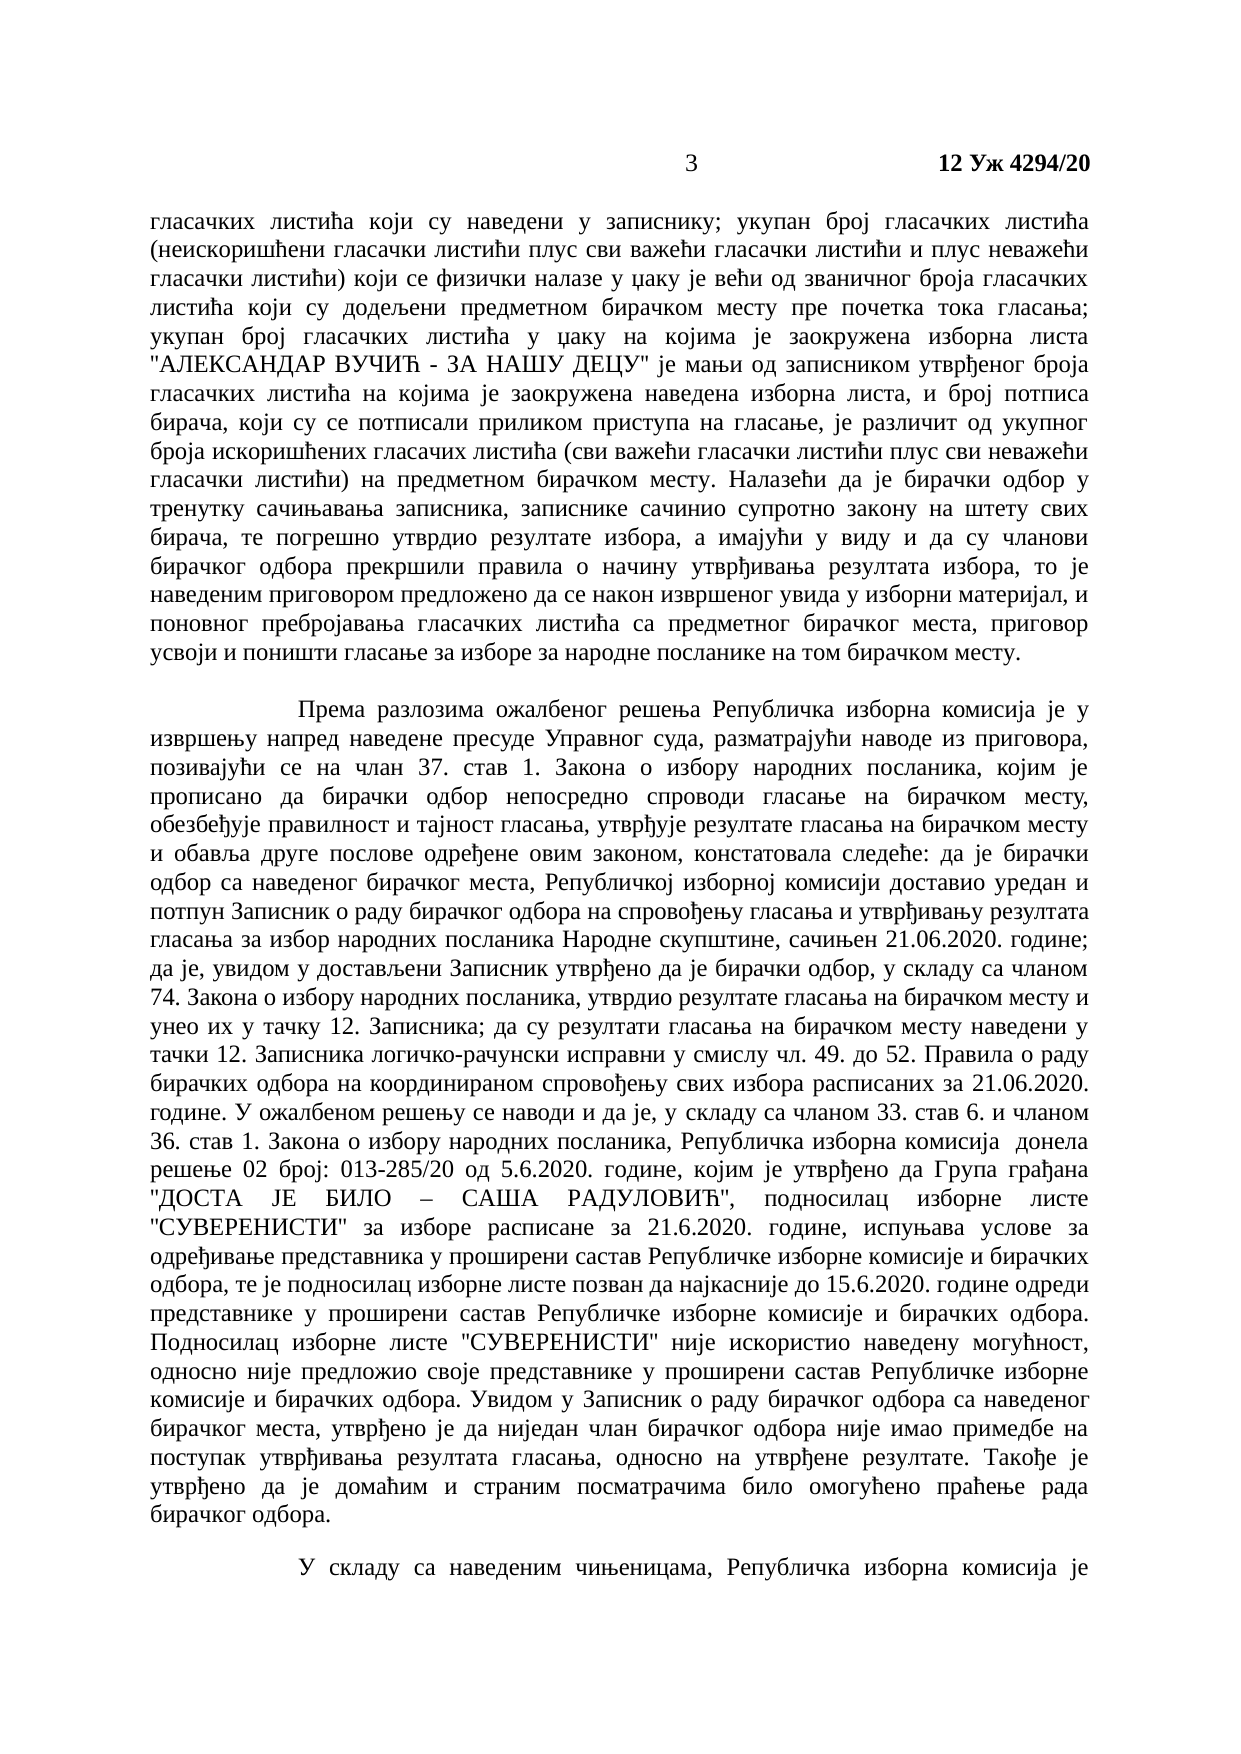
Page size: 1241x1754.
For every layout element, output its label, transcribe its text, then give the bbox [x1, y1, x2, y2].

text Према разлозима ожалбеног решења Републичка изборна комисија је у извршењу напред наведене пресуде Управног суда, разматрајући наводе из приговора, позивајући се на члан 37. став 1. Закона о избору народних посланика, којим је прописано да бирачки одбор непосредно спроводи гласање на бирачком месту, обезбеђује правилност и тајност гласања, утврђује резултате гласања на бирачком месту и обавља друге послове одређене овим законом, констатовала следеће: да је бирачки одбор са наведеног бирачког места, Републичкој изборној комисији доставио уредан и потпун Записник о раду бирачког одбора на спровођењу гласања и утврђивању резултата гласања за избор народних посланика Народне скупштине, сачињен 21.06.2020. године; да је, увидом у достављени Записник утврђено да је бирачки одбор, у складу са чланом 74. Закона о избору народних посланика, утврдио резултате гласања на бирачком месту и унео их у тачку 12. Записника; да су резултати гласања на бирачком месту наведени у тачки 12. Записника логичко-рачунски исправни у смислу чл. 49. до 52. Правила о раду бирачких одбора на координираном спровођењу свих избора расписаних за 21.06.2020. године. У ожалбеном решењу се наводи и да је, у складу са чланом 33. став 6. и чланом 36. став 1. Закона о избору народних посланика, Републичка изборна комисија донела решење 02 број: 013-285/20 од 5.6.2020. године, којим је утврђено да Група грађана ''ДОСТА ЈЕ БИЛО – САША РАДУЛОВИЋ'', подносилац изборне листе ''СУВЕРЕНИСТИ'' за изборе расписане за 21.6.2020. године, испуњава услове за одређивање представника у проширени састав Републичке изборне комисије и бирачких одбора, те је подносилац изборне листе позван да најкасније до 15.6.2020. године одреди представнике у проширени састав Републичке изборне комисије и бирачких одбора. Подносилац изборне листе ''СУВЕРЕНИСТИ'' није искористио наведену могућност, односно није предложио своје представнике у проширени састав Републичке изборне комисије и бирачких одбора. Увидом у Записник о раду бирачког одбора са наведеног бирачког места, утврђено је да ниједан члан бирачког одбора није имао примедбе на поступак утврђивања резултата гласања, односно на утврђене резултате. Такође је утврђено да је домаћим и страним посматрачима било омогућено праћење рада бирачког одбора. [150, 694, 1090, 1528]
text У складу са наведеним чињеницама, Републичка изборна комисија је [150, 1552, 1090, 1581]
text гласачких листића који су наведени у записнику; укупан број гласачких листића (неискоришћени гласачки листићи плус сви важећи гласачки листићи и плус неважећи гласачки листићи) који се физички налазе у џаку је већи од званичног броја гласачких листића који су додељени предметном бирачком месту пре почетка тока гласања; укупан број гласачких листића у џаку на којима је заокружена изборна листа ''АЛЕКСАНДАР ВУЧИЋ - ЗА НАШУ ДЕЦУ'' је мањи од записником утврђеног броја гласачких листића на којима је заокружена наведена изборна листа, и број потписа бирача, који су се потписали приликом приступа на гласање, је различит од укупног броја искоришћених гласачих листића (сви важећи гласачки листићи плус сви неважећи гласачки листићи) на предметном бирачком месту. Налазећи да је бирачки одбор у тренутку сачињавања записника, записнике сачинио супротно закону на штету свих бирача, те погрешно утврдио резултате избора, а имајући у виду и да су чланови бирачког одбора прекршили правила о начину утврђивања резултата избора, то је наведеним приговором предложено да се након извршеног увида у изборни материјал, и поновног пребројавања гласачких листића са предметног бирачког места, приговор усвоји и поништи гласање за изборе за народне посланике на том бирачком месту. [150, 206, 1090, 666]
